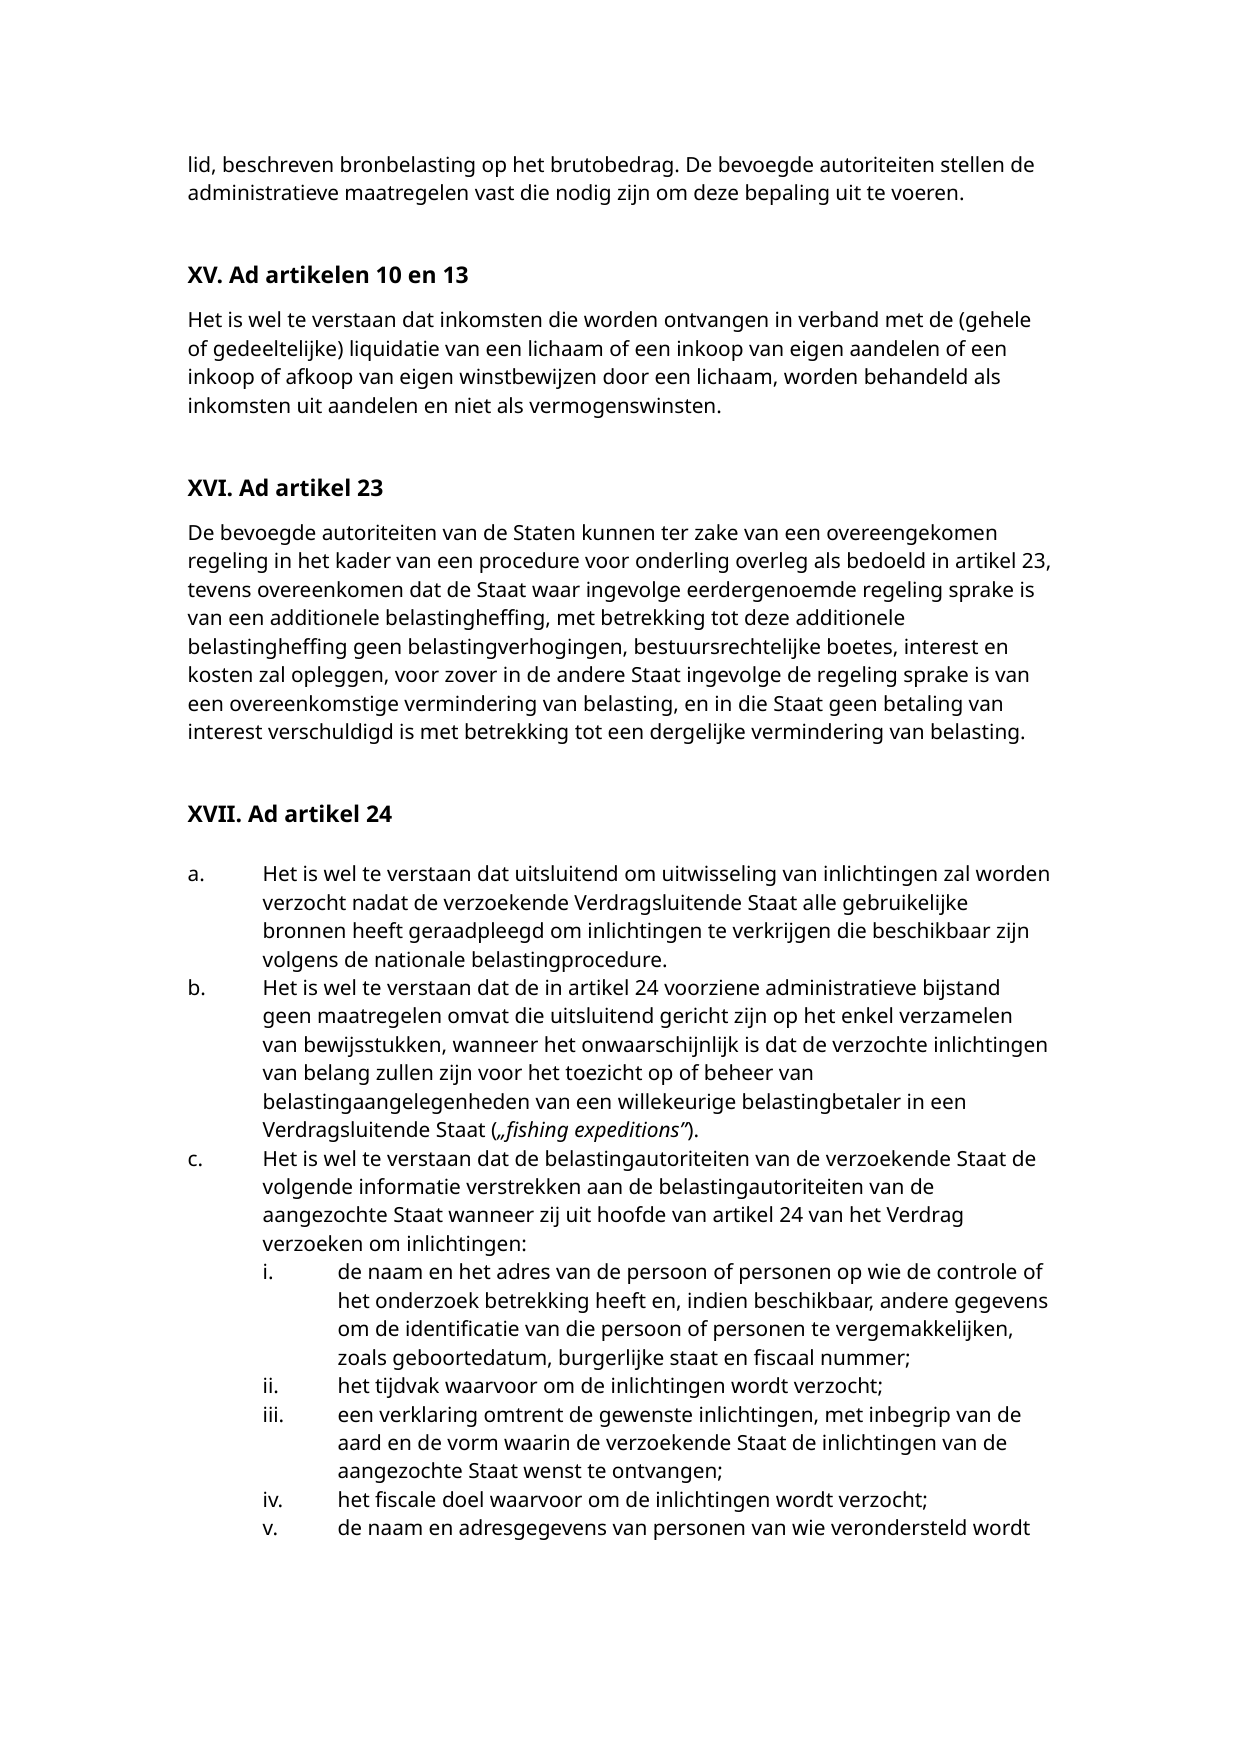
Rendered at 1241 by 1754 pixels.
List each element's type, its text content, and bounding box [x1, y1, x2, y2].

list Het is wel te verstaan dat de in artikel 24 voorziene administratieve bijstand geen maatregelen omvat die uitsluitend gericht zijn op het enkel verzamelen van bewijsstukken, wanneer het onwaarschijnlijk is dat de verzochte inlichtingen van belang zullen zijn voor het toezicht op of beheer van belastingaangelegenheden van een willekeurige belastingbetaler in een Verdragsluitende Staat („fishing expeditions”). [187, 973, 1053, 1144]
text lid, beschreven bronbelasting op het brutobedrag. De bevoegde autoriteiten stellen de administratieve maatregelen vast die nodig zijn om deze bepaling uit te voeren. [187, 150, 1053, 207]
list de naam en adresgegevens van personen van wie verondersteld wordt [262, 1513, 1053, 1542]
list een verklaring omtrent de gewenste inlichtingen, met inbegrip van de aard en de vorm waarin de verzoekende Staat de inlichtingen van de aangezochte Staat wenst te ontvangen; [262, 1400, 1053, 1485]
list Het is wel te verstaan dat de belastingautoriteiten van de verzoekende Staat de volgende informatie verstrekken aan de belastingautoriteiten van de aangezochte Staat wanneer zij uit hoofde van artikel 24 van het Verdrag verzoeken om inlichtingen: [187, 1144, 1053, 1257]
list het tijdvak waarvoor om de inlichtingen wordt verzocht; [262, 1371, 1053, 1400]
subtitle XVII. Ad artikel 24 [187, 798, 1053, 829]
list het fiscale doel waarvoor om de inlichtingen wordt verzocht; [262, 1485, 1053, 1513]
subtitle XVI. Ad artikel 23 [187, 472, 1053, 503]
list de naam en het adres van de persoon of personen op wie de controle of het onderzoek betrekking heeft en, indien beschikbaar, andere gegevens om de identificatie van die persoon of personen te vergemakkelijken, zoals geboortedatum, burgerlijke staat en fiscaal nummer; [262, 1257, 1053, 1371]
text De bevoegde autoriteiten van de Staten kunnen ter zake van een overeengekomen regeling in het kader van een procedure voor onderling overleg als bedoeld in artikel 23, tevens overeenkomen dat de Staat waar ingevolge eerdergenoemde regeling sprake is van een additionele belastingheffing, met betrekking tot deze additionele belastingheffing geen belastingverhogingen, bestuursrechtelijke boetes, interest en kosten zal opleggen, voor zover in de andere Staat ingevolge de regeling sprake is van een overeenkomstige vermindering van belasting, en in die Staat geen betaling van interest verschuldigd is met betrekking tot een dergelijke vermindering van belasting. [187, 518, 1053, 746]
text Het is wel te verstaan dat inkomsten die worden ontvangen in verband met de (gehele of gedeeltelijke) liquidatie van een lichaam of een inkoop van eigen aandelen of een inkoop of afkoop van eigen winstbewijzen door een lichaam, worden behandeld als inkomsten uit aandelen en niet als vermogenswinsten. [187, 306, 1053, 419]
list Het is wel te verstaan dat uitsluitend om uitwisseling van inlichtingen zal worden verzocht nadat de verzoekende Verdragsluitende Staat alle gebruikelijke bronnen heeft geraadpleegd om inlichtingen te verkrijgen die beschikbaar zijn volgens de nationale belastingprocedure. [187, 859, 1053, 973]
subtitle XV. Ad artikelen 10 en 13 [187, 259, 1053, 291]
